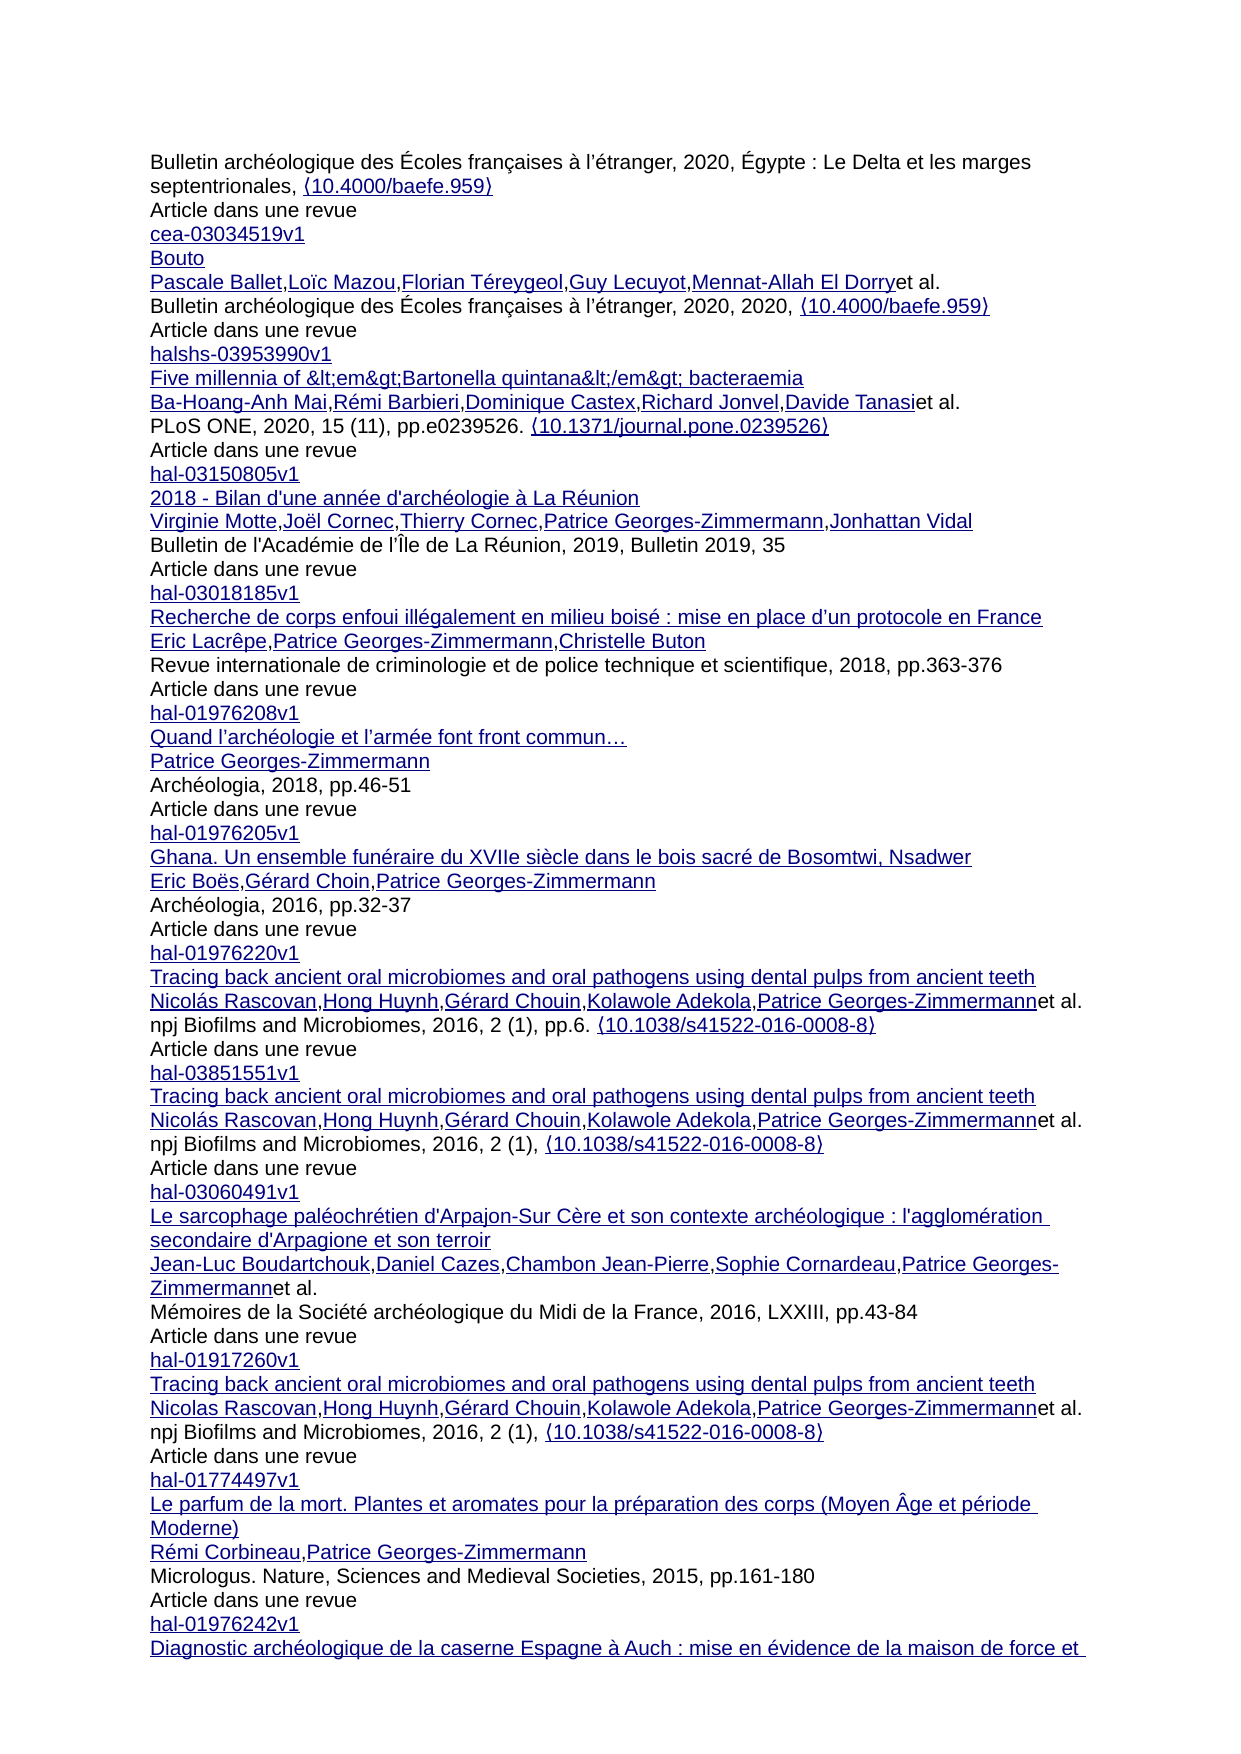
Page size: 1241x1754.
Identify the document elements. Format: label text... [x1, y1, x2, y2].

table_cell Bouto Pascale Ballet,Loïc Mazou,Florian Téreygeol,Guy Lecuyot,Mennat-Allah El Dorryet al. Bulletin archéologique des Écoles françaises à l’étranger, 2020, 2020, ⟨10.4000/baefe.959⟩ Article dans une revue halshs-03953990v1 [150, 246, 1090, 366]
table_cell Le sarcophage paléochrétien d'Arpajon-Sur Cère et son contexte archéologique : l'agglomération secondaire d'Arpagione et son terroir Jean-Luc Boudartchouk,Daniel Cazes,Chambon Jean-Pierre,Sophie Cornardeau,Patrice Georges-Zimmermannet al. Mémoires de la Société archéologique du Midi de la France, 2016, LXXIII, pp.43-84 Article dans une revue hal-01917260v1 [150, 1204, 1090, 1372]
table_cell Tracing back ancient oral microbiomes and oral pathogens using dental pulps from ancient teeth Nicolas Rascovan,Hong Huynh,Gérard Chouin,Kolawole Adekola,Patrice Georges-Zimmermannet al. npj Biofilms and Microbiomes, 2016, 2 (1), ⟨10.1038/s41522-016-0008-8⟩ Article dans une revue hal-01774497v1 [150, 1372, 1090, 1492]
table_cell Tracing back ancient oral microbiomes and oral pathogens using dental pulps from ancient teeth Nicolás Rascovan,Hong Huynh,Gérard Chouin,Kolawole Adekola,Patrice Georges-Zimmermannet al. npj Biofilms and Microbiomes, 2016, 2 (1), ⟨10.1038/s41522-016-0008-8⟩ Article dans une revue hal-03060491v1 [150, 1084, 1090, 1204]
table_cell Ghana. Un ensemble funéraire du XVIIe siècle dans le bois sacré de Bosomtwi, Nsadwer Eric Boës,Gérard Choin,Patrice Georges-Zimmermann Archéologia, 2016, pp.32-37 Article dans une revue hal-01976220v1 [150, 845, 1090, 964]
table_cell Diagnostic archéologique de la caserne Espagne à Auch : mise en évidence de la maison de force et [150, 1635, 1090, 1659]
table_cell Tracing back ancient oral microbiomes and oral pathogens using dental pulps from ancient teeth Nicolás Rascovan,Hong Huynh,Gérard Chouin,Kolawole Adekola,Patrice Georges-Zimmermannet al. npj Biofilms and Microbiomes, 2016, 2 (1), pp.6. ⟨10.1038/s41522-016-0008-8⟩ Article dans une revue hal-03851551v1 [150, 965, 1090, 1084]
table_cell Quand l’archéologie et l’armée font front commun… Patrice Georges-Zimmermann Archéologia, 2018, pp.46-51 Article dans une revue hal-01976205v1 [150, 725, 1090, 845]
table_cell Recherche de corps enfoui illégalement en milieu boisé : mise en place d’un protocole en France Eric Lacrêpe,Patrice Georges-Zimmermann,Christelle Buton Revue internationale de criminologie et de police technique et scientifique, 2018, pp.363-376 Article dans une revue hal-01976208v1 [150, 605, 1090, 725]
table_cell 2018 - Bilan d'une année d'archéologie à La Réunion Virginie Motte,Joël Cornec,Thierry Cornec,Patrice Georges-Zimmermann,Jonhattan Vidal Bulletin de l'Académie de l’Île de La Réunion, 2019, Bulletin 2019, 35 Article dans une revue hal-03018185v1 [150, 485, 1090, 605]
table_cell Five millennia of &lt;em&gt;Bartonella quintana&lt;/em&gt; bacteraemia Ba-Hoang-Anh Mai,Rémi Barbieri,Dominique Castex,Richard Jonvel,Davide Tanasiet al. PLoS ONE, 2020, 15 (11), pp.e0239526. ⟨10.1371/journal.pone.0239526⟩ Article dans une revue hal-03150805v1 [150, 366, 1090, 485]
table_cell Bulletin archéologique des Écoles françaises à l’étranger, 2020, Égypte : Le Delta et les marges septentrionales, ⟨10.4000/baefe.959⟩ Article dans une revue cea-03034519v1 [150, 150, 1090, 246]
table_cell Le parfum de la mort. Plantes et aromates pour la préparation des corps (Moyen Âge et période Moderne) Rémi Corbineau,Patrice Georges-Zimmermann Micrologus. Nature, Sciences and Medieval Societies, 2015, pp.161-180 Article dans une revue hal-01976242v1 [150, 1492, 1090, 1635]
